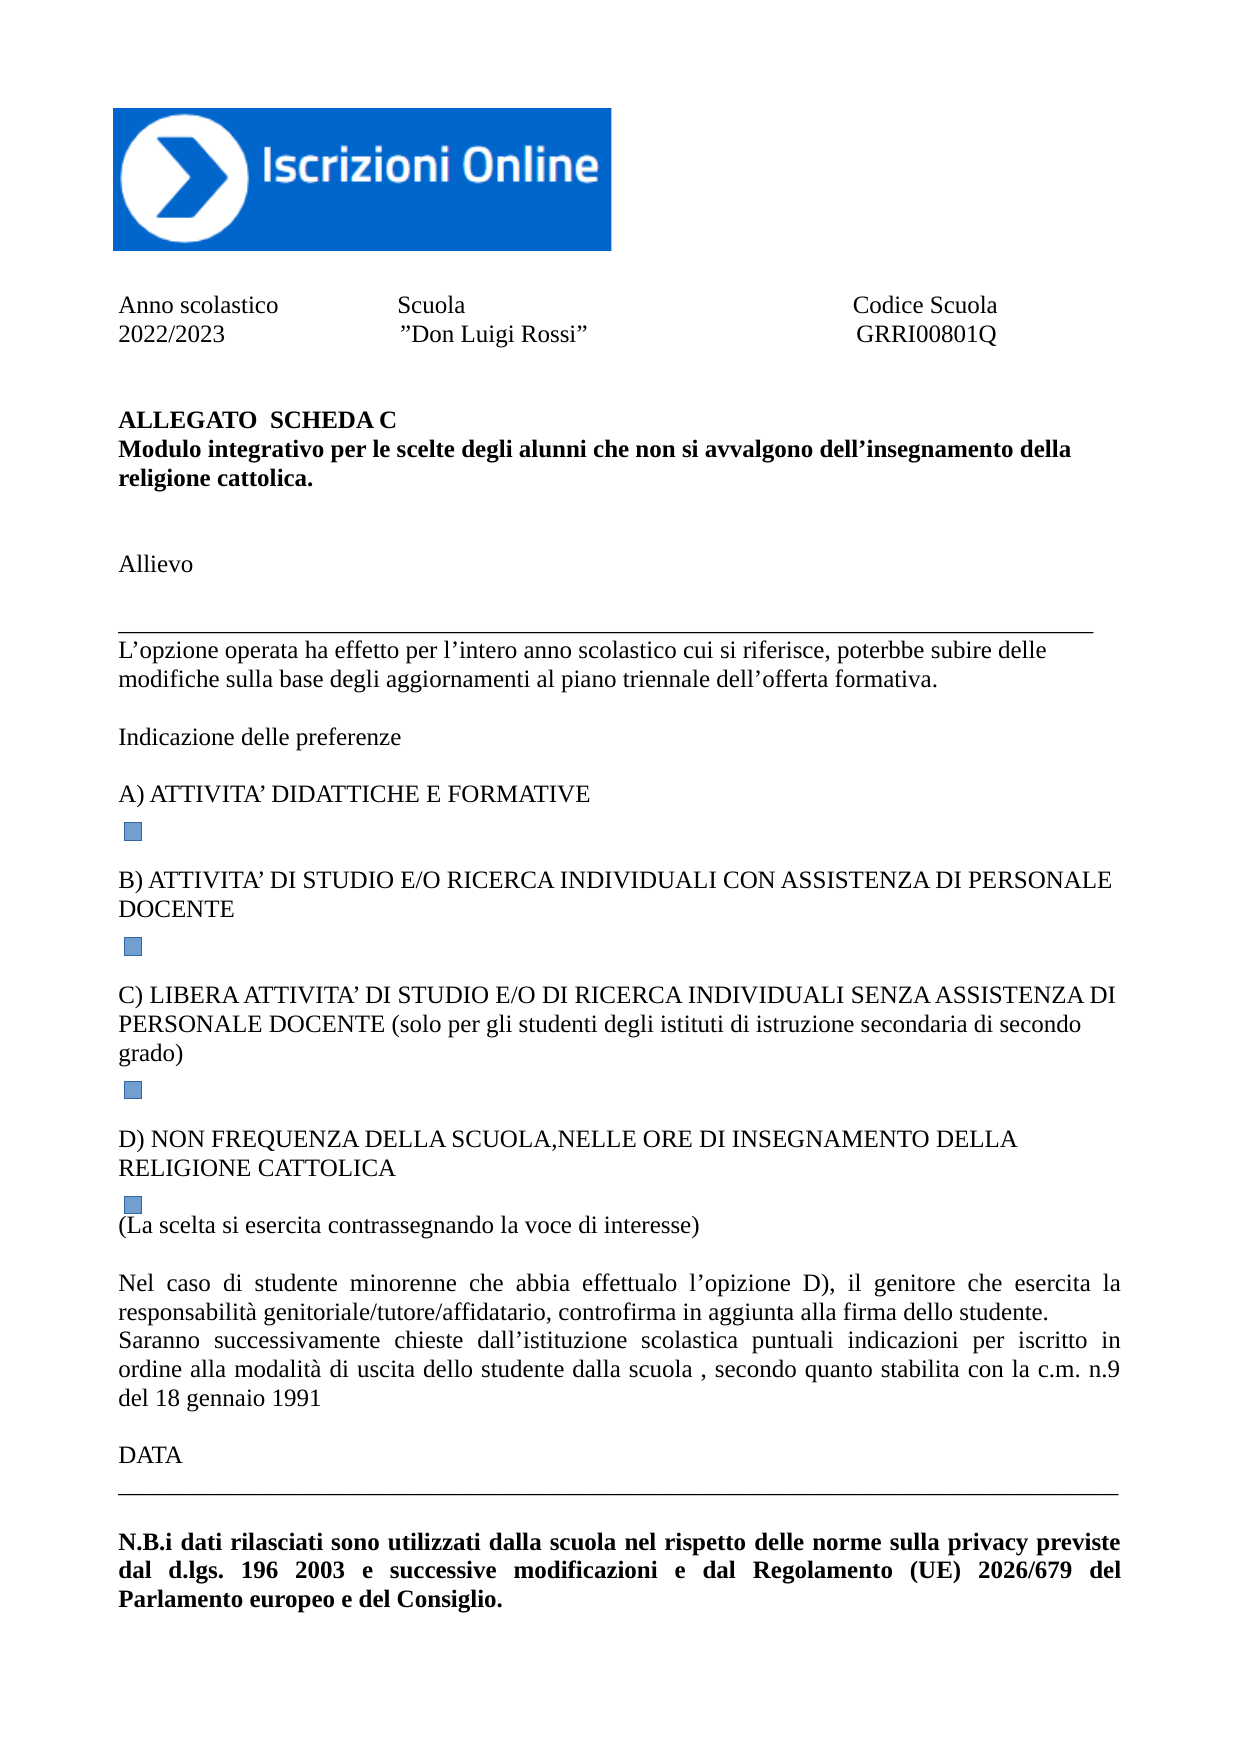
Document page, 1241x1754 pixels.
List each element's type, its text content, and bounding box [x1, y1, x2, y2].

text B) ATTIVITA’ DI STUDIO E/O RICERCA INDIVIDUALI CON ASSISTENZA DI PERSONALE DOCENTE [118, 866, 1122, 923]
text L’opzione operata ha effetto per l’intero anno scolastico cui si riferisce, poterbbe subire delle modifiche sulla base degli aggiornamenti al piano triennale dell’offerta formativa. [118, 636, 1122, 693]
text ALLEGATO SCHEDA C [118, 406, 1122, 434]
text D) NON FREQUENZA DELLA SCUOLA,NELLE ORE DI INSEGNAMENTO DELLA RELIGIONE CATTOLICA [118, 1124, 1122, 1182]
text Nel caso di studente minorenne che abbia effettualo l’opizione D), il genitore che esercita la responsabilità genitoriale/tutore/affidatario, controfirma in aggiunta alla firma dello studente. [118, 1268, 1122, 1326]
text 2022/2023 ”Don Luigi Rossi” GRRI00801Q [118, 319, 1122, 348]
text ______________________________________________________________________________ [118, 607, 1122, 636]
text Modulo integrativo per le scelte degli alunni che non si avvalgono dell’insegnamento della religione cattolica. [118, 434, 1122, 492]
picture [113, 108, 612, 251]
text C) LIBERA ATTIVITA’ DI STUDIO E/O DI RICERCA INDIVIDUALI SENZA ASSISTENZA DI PERSONALE DOCENTE (solo per gli studenti degli istituti di istruzione secondaria di secondo grado) [118, 981, 1122, 1067]
text A) ATTIVITA’ DIDATTICHE E FORMATIVE [118, 779, 1122, 808]
text Indicazione delle preferenze [118, 722, 1122, 751]
text Allievo [118, 549, 1122, 578]
text DATA [118, 1441, 1122, 1469]
text Saranno successivamente chieste dall’istituzione scolastica puntuali indicazioni per iscritto in ordine alla modalità di uscita dello studente dalla scuola , secondo quanto stabilita con la c.m. n.9 del 18 gennaio 1991 [118, 1326, 1122, 1412]
text ________________________________________________________________________________ [118, 1469, 1122, 1498]
text Anno scolastico Scuola Codice Scuola [118, 291, 1122, 319]
text (La scelta si esercita contrassegnando la voce di interesse) [118, 1211, 1122, 1239]
text N.B.i dati rilasciati sono utilizzati dalla scuola nel rispetto delle norme sulla privacy previste dal d.lgs. 196 2003 e successive modificazioni e dal Regolamento (UE) 2026/679 del Parlamento europeo e del Consiglio. [118, 1527, 1122, 1613]
